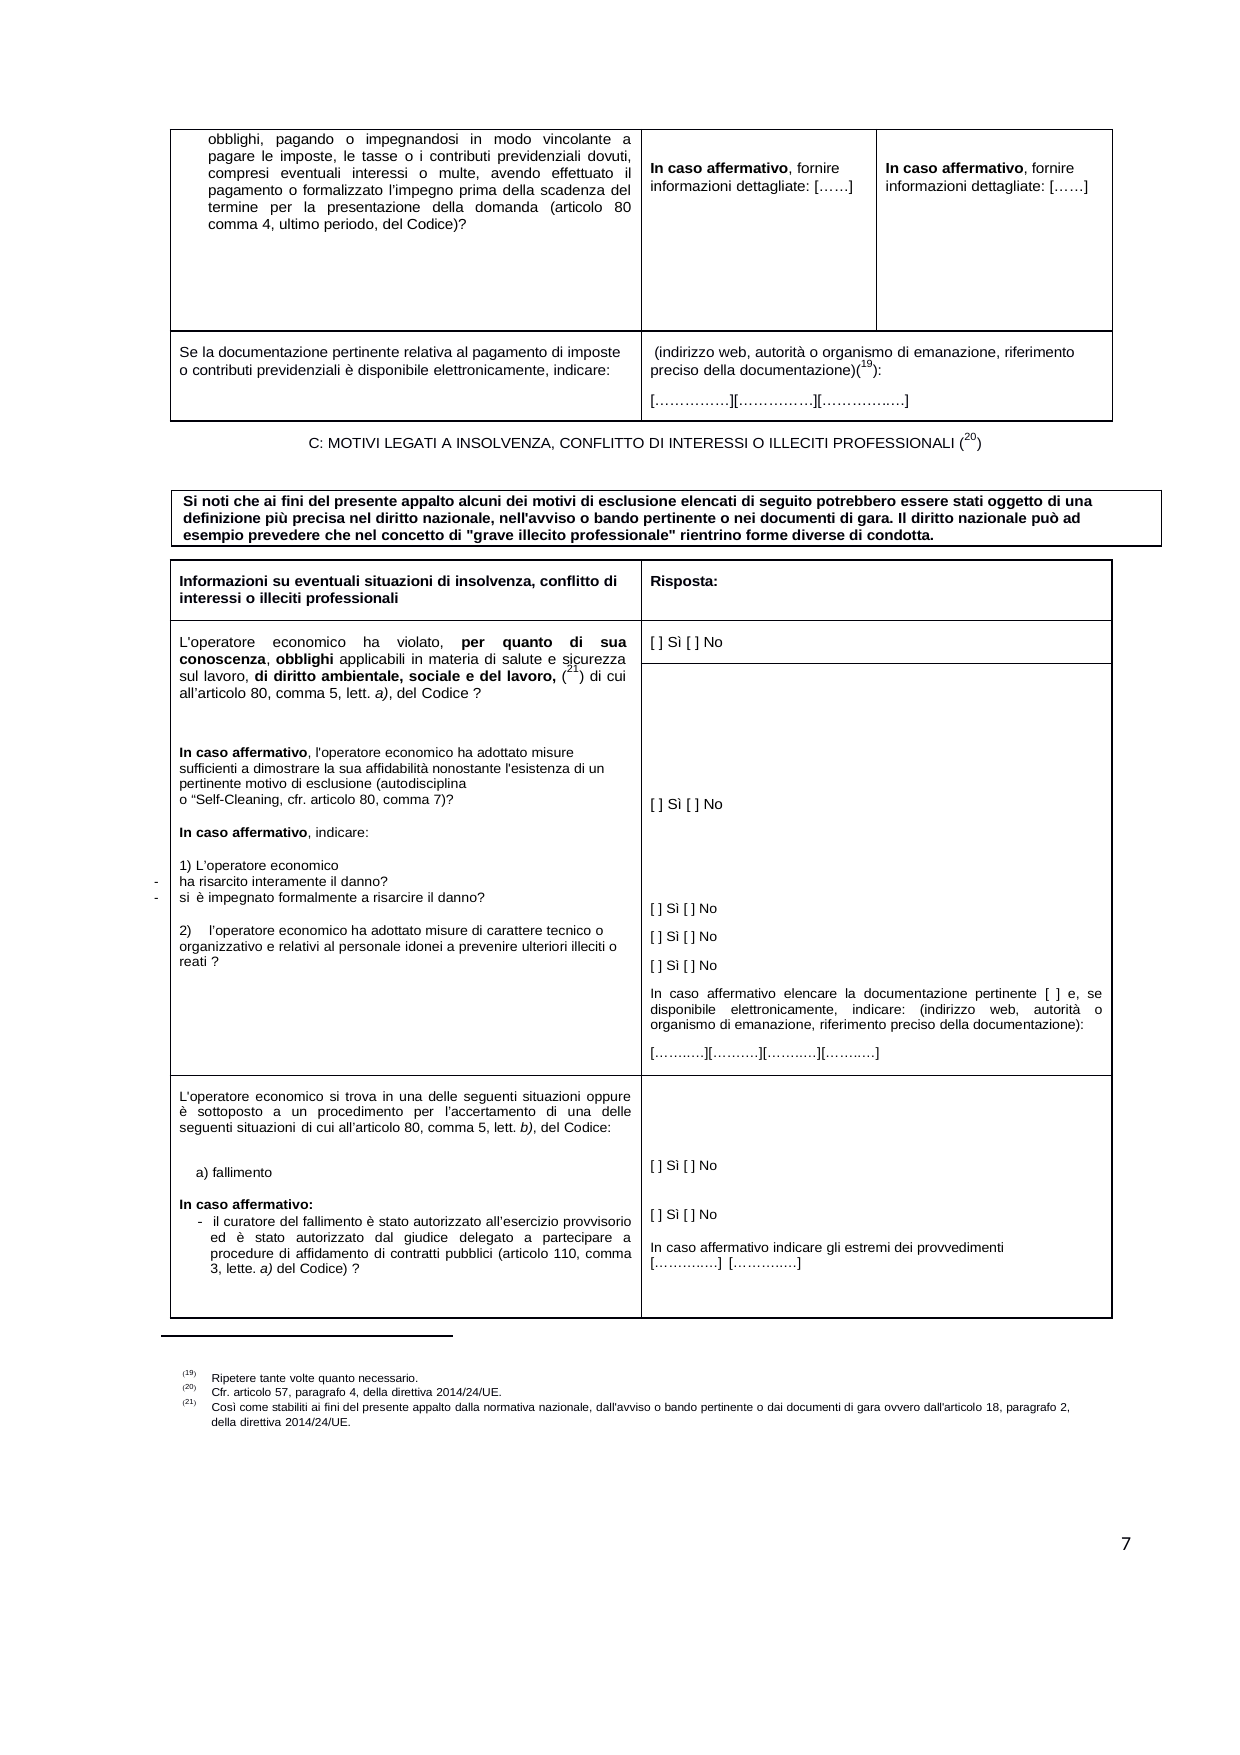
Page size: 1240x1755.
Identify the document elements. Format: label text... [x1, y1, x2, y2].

table_cell [ ] Sì [ ] No [ ] Sì [ ] No [ ] Sì [ ] No [ ] Sì [ ] No In caso affermativo elencare la documentazione pertinente [ ] e, se disponibile elettronicamente, indicare: (indirizzo web, autorità o organismo di emanazione, riferimento preciso della documentazione): [……..…][…….…][……..…][……..…] [642, 664, 1111, 1074]
table_cell L'operatore economico si trova in una delle seguenti situazioni oppure è sottoposto a un procedimento per l’accertamento di una delle seguenti situazioni di cui all’articolo 80, comma 5, lett. b), del Codice: a) fallimento In caso affermativo: - il curatore del fallimento è stato autorizzato all’esercizio provvisorio ed è stato autorizzato dal giudice delegato a partecipare a procedure di affidamento di contratti pubblici (articolo 110, comma 3, lette. a) del Codice) ? [171, 1076, 641, 1317]
table_header Informazioni su eventuali situazioni di insolvenza, conflitto di interessi o illeciti professionali [171, 561, 641, 619]
table_cell (indirizzo web, autorità o organismo di emanazione, riferimento preciso della documentazione)(19): [……………][……………][…………..…] [642, 332, 1112, 420]
text C: MOTIVI LEGATI A INSOLVENZA, CONFLITTO DI INTERESSI O ILLECITI PROFESSIONALI (20) [308, 431, 1173, 452]
table_cell [ ] Sì [ ] No [ ] Sì [ ] No In caso affermativo indicare gli estremi dei provvedimenti [………..…] [………..…] [642, 1076, 1111, 1317]
table_header obblighi, pagando o impegnandosi in modo vincolante a pagare le imposte, le tasse o i contributi previdenziali dovuti, compresi eventuali interessi o multe, avendo effettuato il pagamento o formalizzato l’impegno prima della scadenza del termine per la presentazione della domanda (articolo 80 comma 4, ultimo periodo, del Codice)? [171, 130, 641, 330]
table_header Risposta: [642, 561, 1111, 619]
text Si noti che ai fini del presente appalto alcuni dei motivi di esclusione elencati di seguito potrebbero essere stati oggetto di una definizione più precisa nel diritto nazionale, nell'avviso o bando pertinente o nei documenti di gara. Il diritto nazionale può ad esempio prevedere che nel concetto di "grave illecito professionale" rientrino forme diverse di condotta. [183, 493, 1097, 544]
table_cell Se la documentazione pertinente relativa al pagamento di imposte o contributi previdenziali è disponibile elettronicamente, indicare: [171, 332, 641, 420]
table_cell L'operatore economico ha violato, per quanto di sua conoscenza, obblighi applicabili in materia di salute e sicurezza sul lavoro, di diritto ambientale, sociale e del lavoro, (21) di cui all’articolo 80, comma 5, lett. a), del Codice ? In caso affermativo, l'operatore economico ha adottato misure sufficienti a dimostrare la sua affidabilità nonostante l'esistenza di un pertinente motivo di esclusione (autodisciplina o “Self-Cleaning, cfr. articolo 80, comma 7)? In caso affermativo, indicare: 1) L’operatore economico ha risarcito interamente il danno? si è impegnato formalmente a risarcire il danno? 2) l’operatore economico ha adottato misure di carattere tecnico o organizzativo e relativi al personale idonei a prevenire ulteriori illeciti o reati ? [171, 621, 641, 1074]
table_header In caso affermativo, fornire informazioni dettagliate: [……] [642, 130, 876, 330]
text (21) Così come stabiliti ai fini del presente appalto dalla normativa nazionale, dall'avviso o bando pertinente o dai documenti di gara ovvero dall'articolo 18, paragrafo 2, della direttiva 2014/24/UE. [182, 1400, 1094, 1429]
text (20) Cfr. articolo 57, paragrafo 4, della direttiva 2014/24/UE. [182, 1385, 1173, 1399]
table_cell [ ] Sì [ ] No [642, 621, 1111, 662]
text (19) Ripetere tante volte quanto necessario. [182, 1370, 1173, 1385]
table_header In caso affermativo, fornire informazioni dettagliate: [……] [877, 130, 1112, 330]
